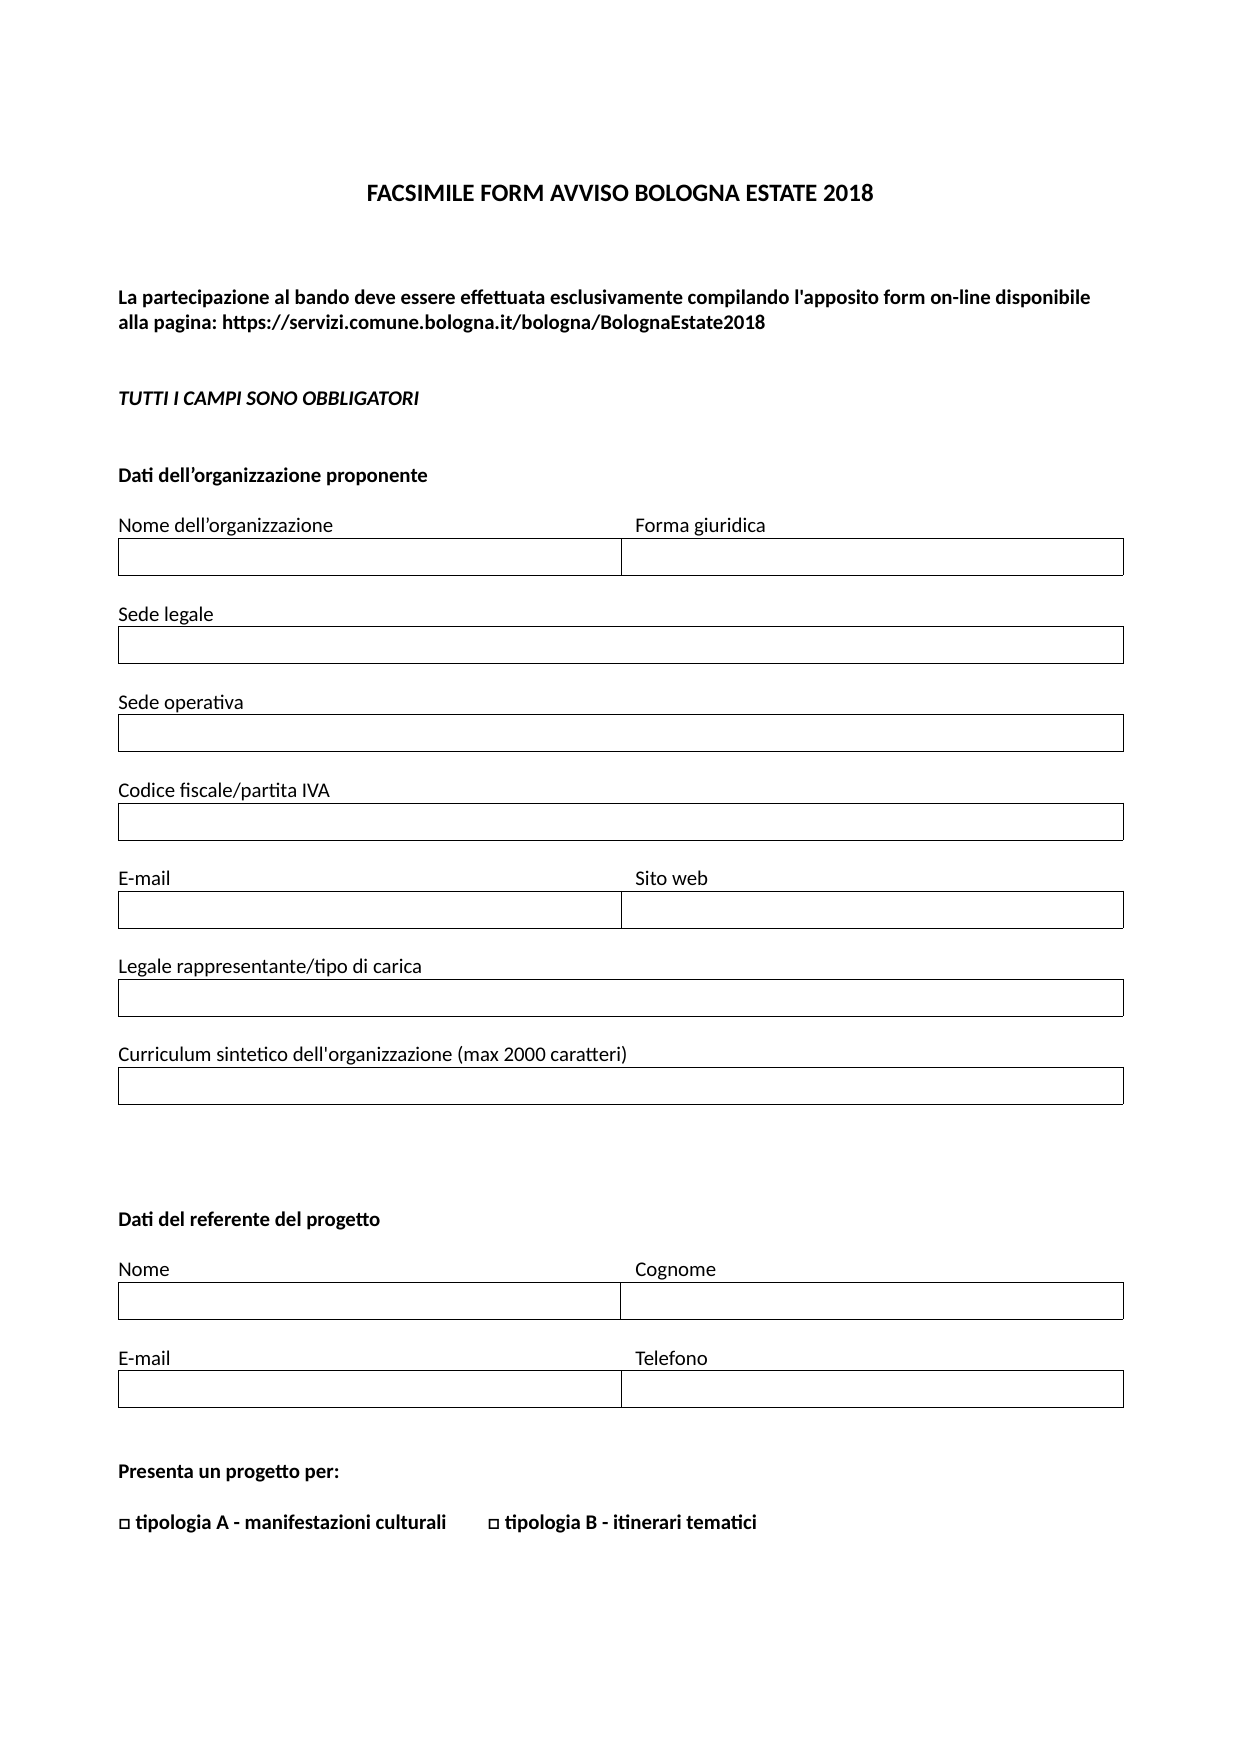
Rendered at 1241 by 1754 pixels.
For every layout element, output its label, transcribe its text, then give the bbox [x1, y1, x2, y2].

text □ tipologia A - manifestazioni culturali □ tipologia B - itinerari tematici [118, 1509, 1122, 1534]
text E-mail Telefono [118, 1345, 1122, 1370]
table_header [622, 539, 1123, 575]
text Nome dell’organizzazione Forma giuridica [118, 513, 1122, 538]
table_header [119, 980, 1123, 1016]
text TUTTI I CAMPI SONO OBBLIGATORI [118, 386, 1122, 411]
text La partecipazione al bando deve essere effettuata esclusivamente compilando l'apposito form on-line disponibile alla pagina: https://servizi.comune.bologna.it/bologna/BolognaEstate2018 [118, 284, 1122, 335]
text E-mail Sito web [118, 865, 1122, 891]
text Nome Cognome [118, 1257, 1122, 1282]
table_header [621, 1283, 1123, 1319]
text Codice fiscale/partita IVA [118, 777, 1122, 802]
text Dati dell’organizzazione proponente [118, 462, 1122, 487]
text Legale rappresentante/tipo di carica [118, 953, 1122, 979]
table_header [622, 892, 1123, 928]
table_header [119, 539, 621, 575]
text Sede operativa [118, 689, 1122, 714]
text Curriculum sintetico dell'organizzazione (max 2000 caratteri) [118, 1041, 1122, 1067]
table_header [119, 715, 1123, 751]
text FACSIMILE FORM AVVISO BOLOGNA ESTATE 2018 [118, 177, 1122, 208]
table_header [622, 1371, 1123, 1407]
table_header [119, 1283, 620, 1319]
text Presenta un progetto per: [118, 1458, 1122, 1484]
table_header [119, 627, 1123, 663]
table_header [119, 1068, 1123, 1104]
text Sede legale [118, 601, 1122, 626]
table_header [119, 892, 621, 928]
table_header [119, 804, 1123, 839]
text Dati del referente del progetto [118, 1206, 1122, 1231]
table_header [119, 1371, 621, 1407]
